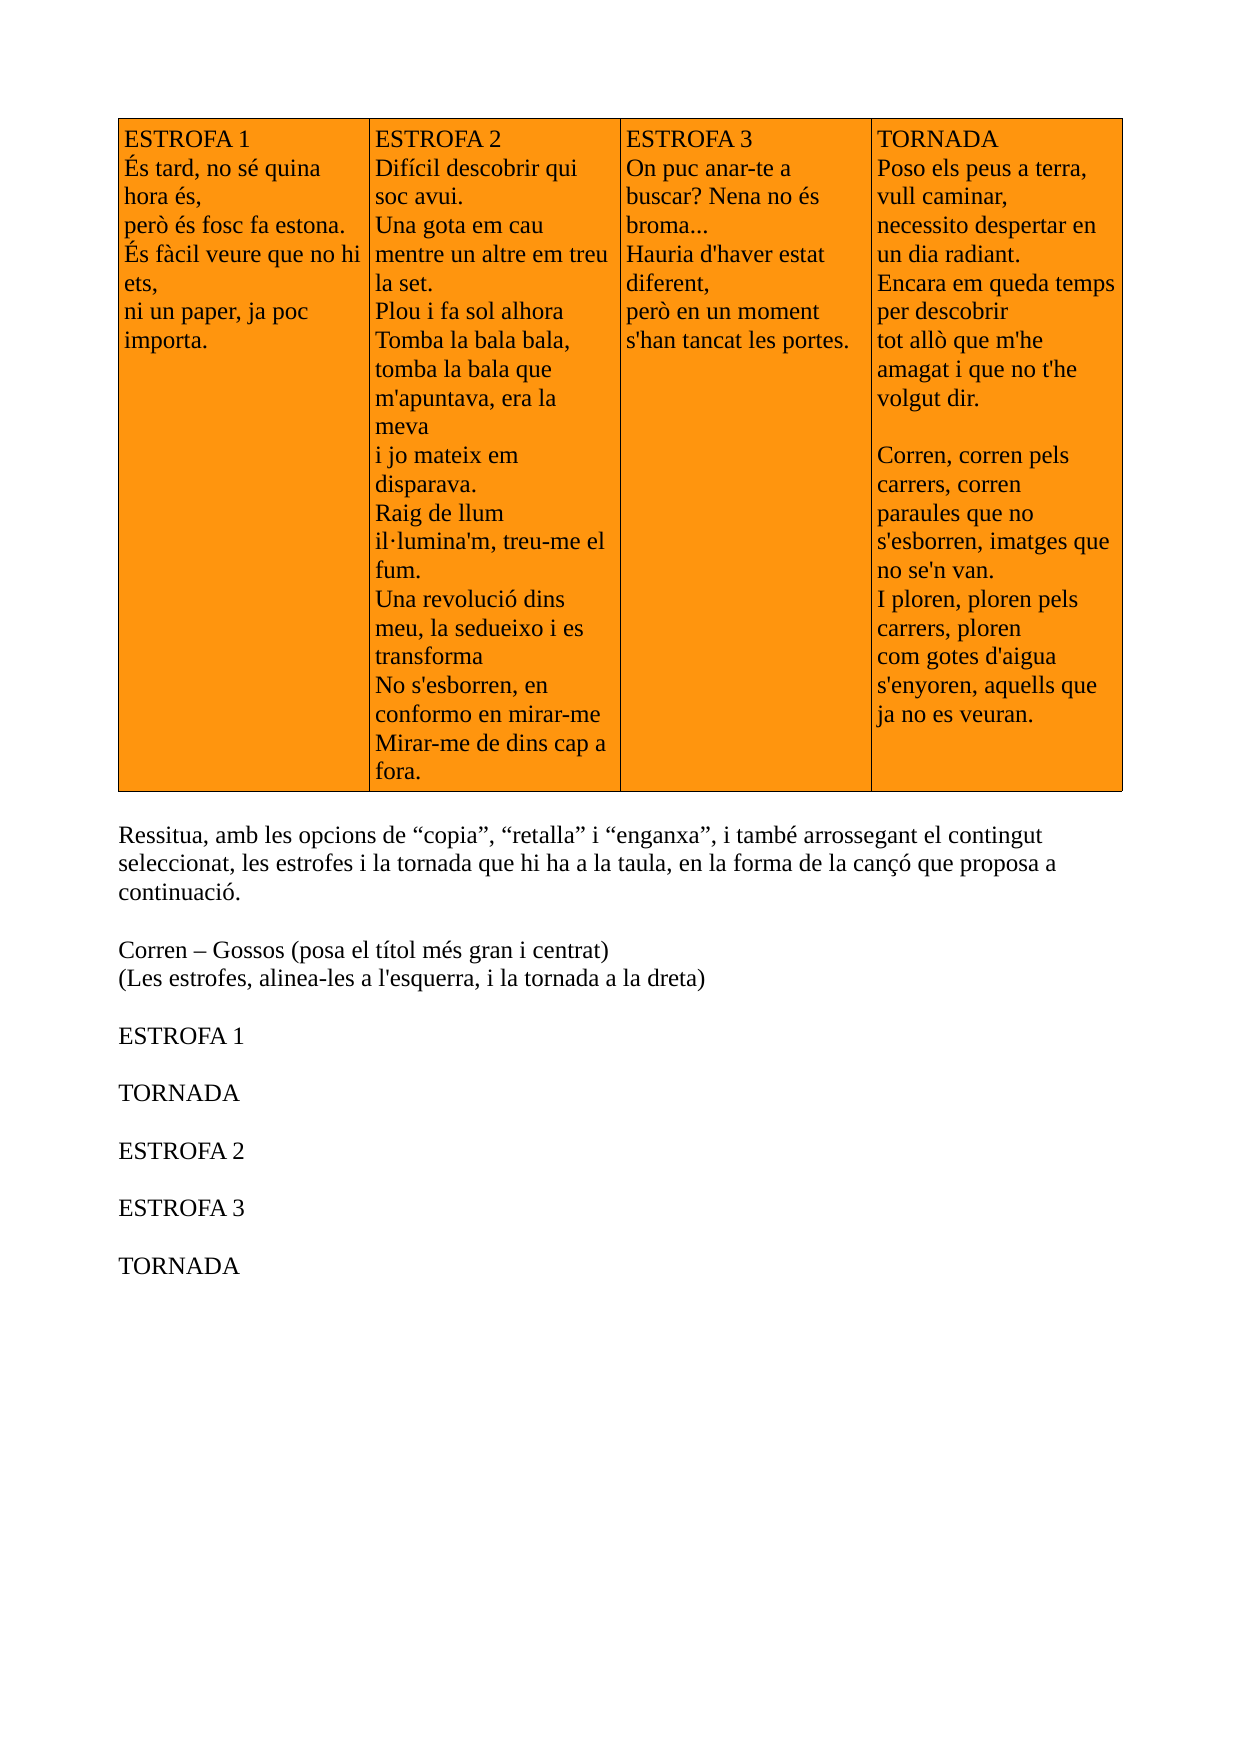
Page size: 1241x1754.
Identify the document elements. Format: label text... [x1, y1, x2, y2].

text ESTROFA 1 [118, 1021, 1122, 1050]
text (Les estrofes, alinea-les a l'esquerra, i la tornada a la dreta) [118, 963, 1122, 992]
text Corren – Gossos (posa el títol més gran i centrat) [118, 935, 1122, 963]
text Ressitua, amb les opcions de “copia”, “retalla” i “enganxa”, i també arrossegant el contingut seleccionat, les estrofes i la tornada que hi ha a la taula, en la forma de la cançó que proposa a continuació. [118, 820, 1122, 906]
table_header ESTROFA 1 És tard, no sé quina hora és, però és fosc fa estona. És fàcil veure que no hi ets, ni un paper, ja poc importa. [119, 119, 369, 791]
text ESTROFA 3 [118, 1193, 1122, 1222]
text TORNADA [118, 1078, 1122, 1107]
text ESTROFA 2 [118, 1136, 1122, 1165]
table_header ESTROFA 2 Difícil descobrir qui soc avui. Una gota em cau mentre un altre em treu la set. Plou i fa sol alhora Tomba la bala bala, tomba la bala que m'apuntava, era la meva i jo mateix em disparava. Raig de llum il·lumina'm, treu-me el fum. Una revolució dins meu, la sedueixo i es transforma No s'esborren, en conformo en mirar-me Mirar-me de dins cap a fora. [370, 119, 620, 791]
table_header TORNADA Poso els peus a terra, vull caminar, necessito despertar en un dia radiant. Encara em queda temps per descobrir tot allò que m'he amagat i que no t'he volgut dir. Corren, corren pels carrers, corren paraules que no s'esborren, imatges que no se'n van. I ploren, ploren pels carrers, ploren com gotes d'aigua s'enyoren, aquells que ja no es veuran. [872, 119, 1122, 791]
table_header ESTROFA 3 On puc anar-te a buscar? Nena no és broma... Hauria d'haver estat diferent, però en un moment s'han tancat les portes. [621, 119, 871, 791]
text TORNADA [118, 1251, 1122, 1280]
